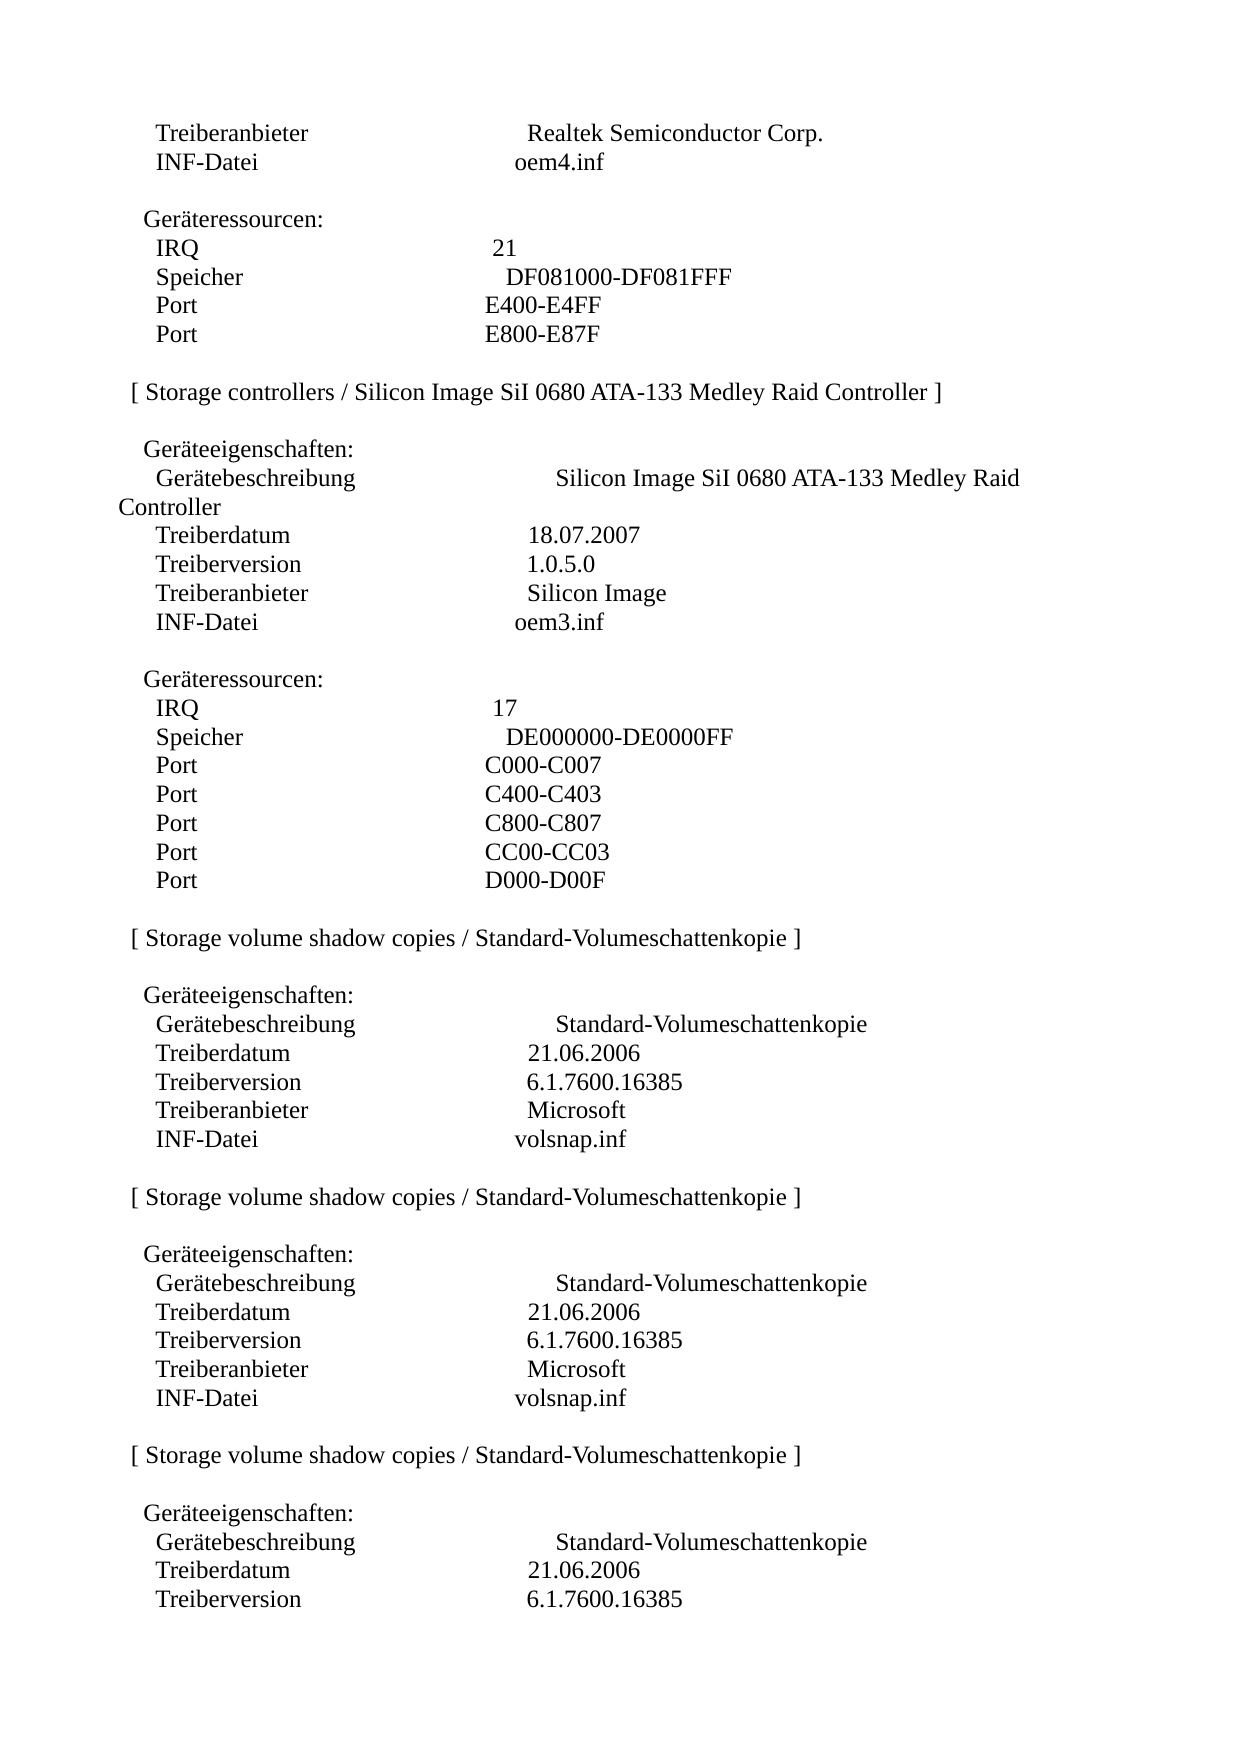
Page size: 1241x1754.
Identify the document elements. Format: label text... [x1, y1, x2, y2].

text Treiberdatum 21.06.2006 [118, 1038, 1122, 1067]
text Speicher DE000000-DE0000FF [118, 722, 1122, 751]
text Treiberanbieter Microsoft [118, 1096, 1122, 1124]
text Port C800-C807 [118, 808, 1122, 837]
text Gerätebeschreibung Standard-Volumeschattenkopie [118, 1527, 1122, 1556]
text Gerätebeschreibung Standard-Volumeschattenkopie [118, 1268, 1122, 1297]
text Gerätebeschreibung Standard-Volumeschattenkopie [118, 1009, 1122, 1038]
text Geräteeigenschaften: [118, 1239, 1122, 1268]
text Port C000-C007 [118, 751, 1122, 779]
text IRQ 17 [118, 693, 1122, 722]
text Treiberdatum 18.07.2007 [118, 521, 1122, 549]
text [ Storage controllers / Silicon Image SiI 0680 ATA-133 Medley Raid Controller ] [118, 377, 1122, 406]
text Gerätebeschreibung Silicon Image SiI 0680 ATA-133 Medley Raid Controller [118, 463, 1122, 521]
text INF-Datei oem3.inf [118, 607, 1122, 636]
text [ Storage volume shadow copies / Standard-Volumeschattenkopie ] [118, 1441, 1122, 1469]
text Port D000-D00F [118, 866, 1122, 894]
text Speicher DF081000-DF081FFF [118, 262, 1122, 291]
text Geräteressourcen: [118, 664, 1122, 693]
text INF-Datei volsnap.inf [118, 1124, 1122, 1153]
text IRQ 21 [118, 233, 1122, 262]
text INF-Datei oem4.inf [118, 147, 1122, 176]
text Treiberdatum 21.06.2006 [118, 1297, 1122, 1326]
text Treiberversion 1.0.5.0 [118, 549, 1122, 578]
text Port E400-E4FF [118, 291, 1122, 319]
text Treiberanbieter Realtek Semiconductor Corp. [118, 118, 1122, 147]
text Geräteeigenschaften: [118, 1498, 1122, 1527]
text Port CC00-CC03 [118, 837, 1122, 866]
text [ Storage volume shadow copies / Standard-Volumeschattenkopie ] [118, 923, 1122, 952]
text Treiberversion 6.1.7600.16385 [118, 1584, 1122, 1613]
text Treiberversion 6.1.7600.16385 [118, 1067, 1122, 1096]
text Treiberversion 6.1.7600.16385 [118, 1326, 1122, 1354]
text Treiberanbieter Microsoft [118, 1354, 1122, 1383]
text INF-Datei volsnap.inf [118, 1383, 1122, 1412]
text Treiberanbieter Silicon Image [118, 578, 1122, 607]
text Geräteeigenschaften: [118, 981, 1122, 1009]
text Port C400-C403 [118, 779, 1122, 808]
text Treiberdatum 21.06.2006 [118, 1556, 1122, 1584]
text Geräteressourcen: [118, 204, 1122, 233]
text Geräteeigenschaften: [118, 434, 1122, 463]
text Port E800-E87F [118, 319, 1122, 348]
text [ Storage volume shadow copies / Standard-Volumeschattenkopie ] [118, 1182, 1122, 1211]
